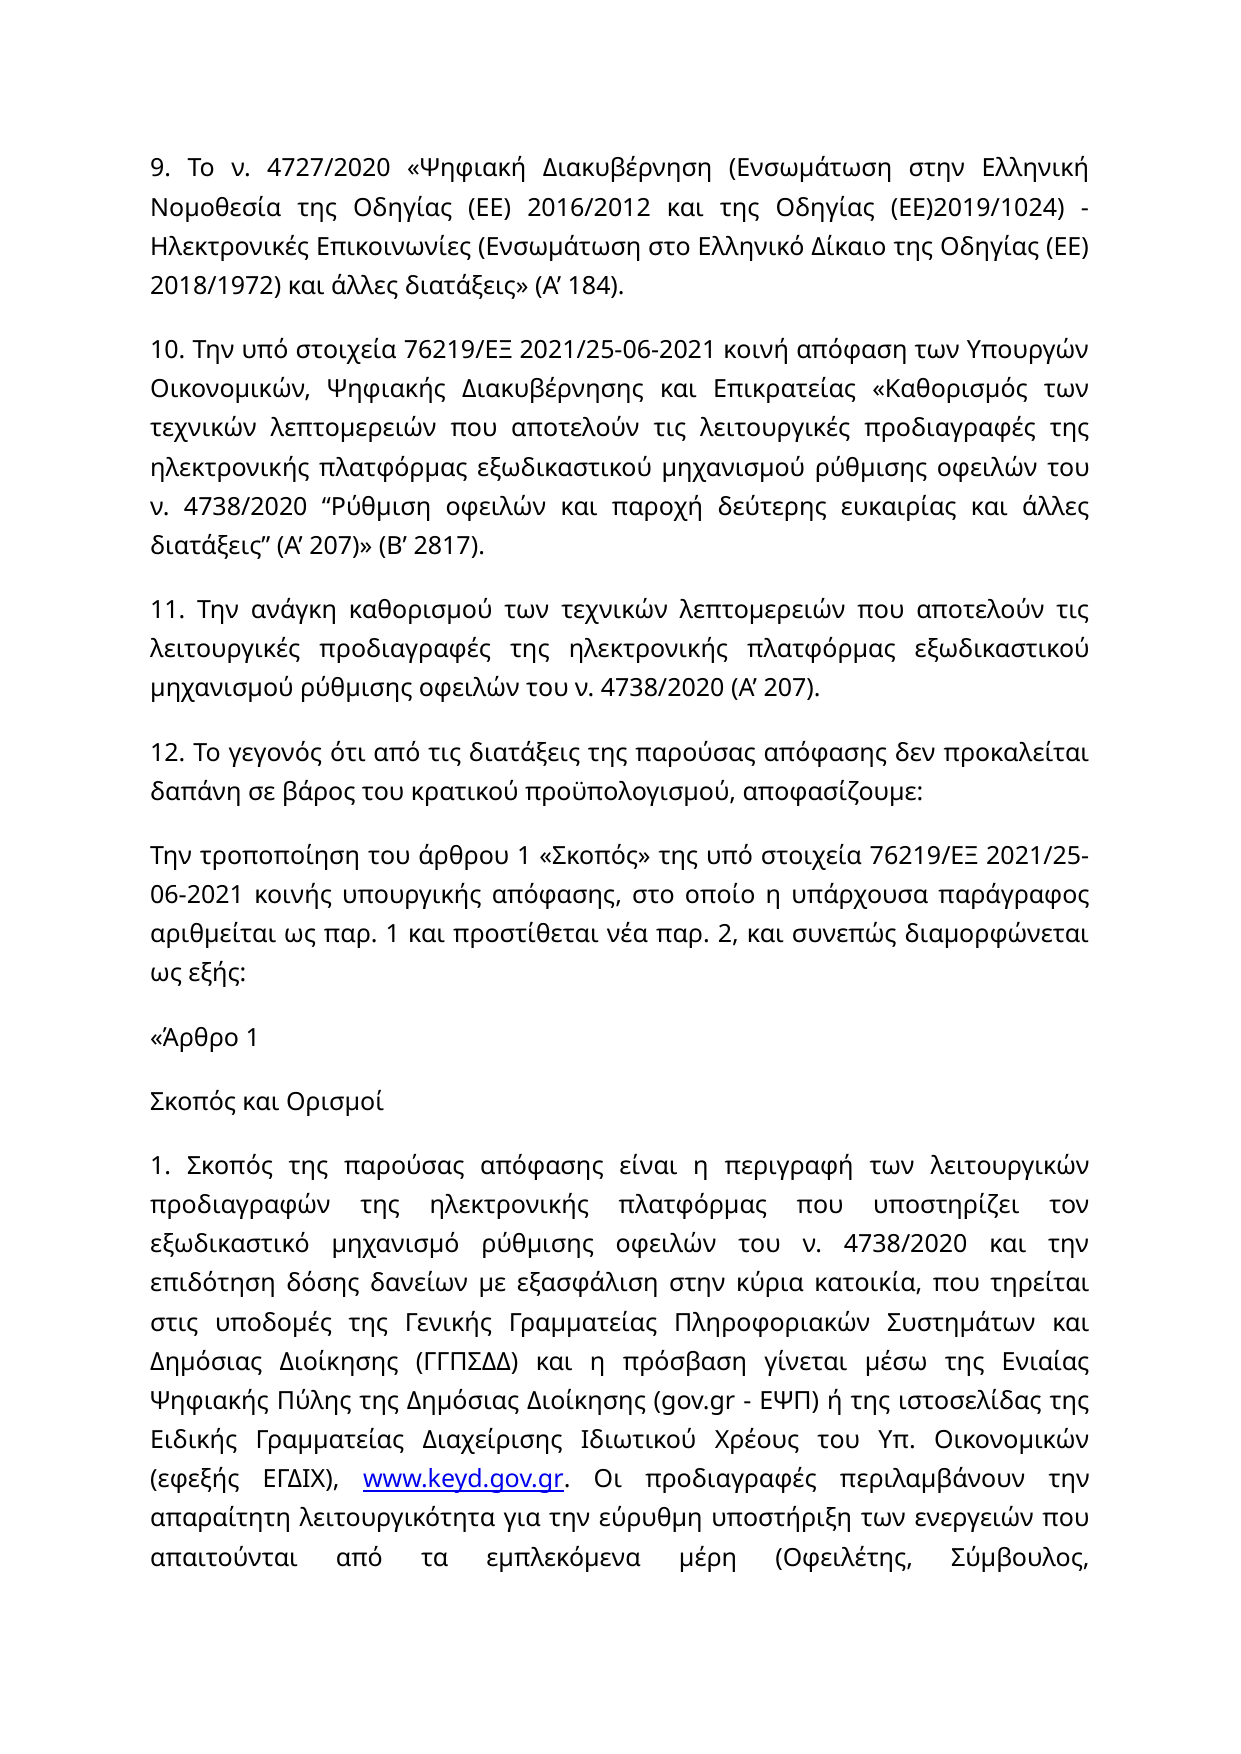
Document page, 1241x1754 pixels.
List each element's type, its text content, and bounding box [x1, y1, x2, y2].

text 1. Σκοπός της παρούσας απόφασης είναι η περιγραφή των λειτουργικών προδιαγραφών της ηλεκτρονικής πλατφόρμας που υποστηρίζει τον εξωδικαστικό μηχανισμό ρύθμισης οφειλών του ν. 4738/2020 και την επιδότηση δόσης δανείων με εξασφάλιση στην κύρια κατοικία, που τηρείται στις υποδομές της Γενικής Γραμματείας Πληροφοριακών Συστημάτων και Δημόσιας Διοίκησης (ΓΓΠΣΔΔ) και η πρόσβαση γίνεται μέσω της Ενιαίας Ψηφιακής Πύλης της Δημόσιας Διοίκησης (gov.gr - ΕΨΠ) ή της ιστοσελίδας της Ειδικής Γραμματείας Διαχείρισης Ιδιωτικού Χρέους του Υπ. Οικονομικών (εφεξής ΕΓΔΙΧ), www.keyd.gov.gr. Οι προδιαγραφές περιλαμβάνουν την απαραίτητη λειτουργικότητα για την εύρυθμη υποστήριξη των ενεργειών που απαιτούνται από τα εμπλεκόμενα μέρη (Οφειλέτης, Σύμβουλος, [150, 1147, 1090, 1573]
text 11. Την ανάγκη καθορισμού των τεχνικών λεπτομερειών που αποτελούν τις λειτουργικές προδιαγραφές της ηλεκτρονικής πλατφόρμας εξωδικαστικού μηχανισμού ρύθμισης οφειλών του ν. 4738/2020 (Α’ 207). [150, 592, 1090, 704]
text «Άρθρο 1 [150, 1019, 1090, 1053]
text Την τροποποίηση του άρθρου 1 «Σκοπός» της υπό στοιχεία 76219/ΕΞ 2021/25-06-2021 κοινής υπουργικής απόφασης, στο οποίο η υπάρχουσα παράγραφος αριθμείται ως παρ. 1 και προστίθεται νέα παρ. 2, και συνεπώς διαμορφώνεται ως εξής: [150, 837, 1090, 989]
text Σκοπός και Ορισμοί [150, 1083, 1090, 1117]
text 12. Το γεγονός ότι από τις διατάξεις της παρούσας απόφασης δεν προκαλείται δαπάνη σε βάρος του κρατικού προϋπολογισμού, αποφασίζουμε: [150, 734, 1090, 807]
text 10. Την υπό στοιχεία 76219/ΕΞ 2021/25-06-2021 κοινή απόφαση των Υπουργών Οικονομικών, Ψηφιακής Διακυβέρνησης και Επικρατείας «Καθορισμός των τεχνικών λεπτομερειών που αποτελούν τις λειτουργικές προδιαγραφές της ηλεκτρονικής πλατφόρμας εξωδικαστικού μηχανισμού ρύθμισης οφειλών του ν. 4738/2020 “Ρύθμιση οφειλών και παροχή δεύτερης ευκαιρίας και άλλες διατάξεις” (Α’ 207)» (Β’ 2817). [150, 332, 1090, 562]
text 9. Το ν. 4727/2020 «Ψηφιακή Διακυβέρνηση (Ενσωμάτωση στην Ελληνική Νομοθεσία της Οδηγίας (ΕΕ) 2016/2012 και της Οδηγίας (ΕΕ)2019/1024) - Ηλεκτρονικές Επικοινωνίες (Ενσωμάτωση στο Ελληνικό Δίκαιο της Οδηγίας (ΕΕ) 2018/1972) και άλλες διατάξεις» (Α’ 184). [150, 150, 1090, 302]
